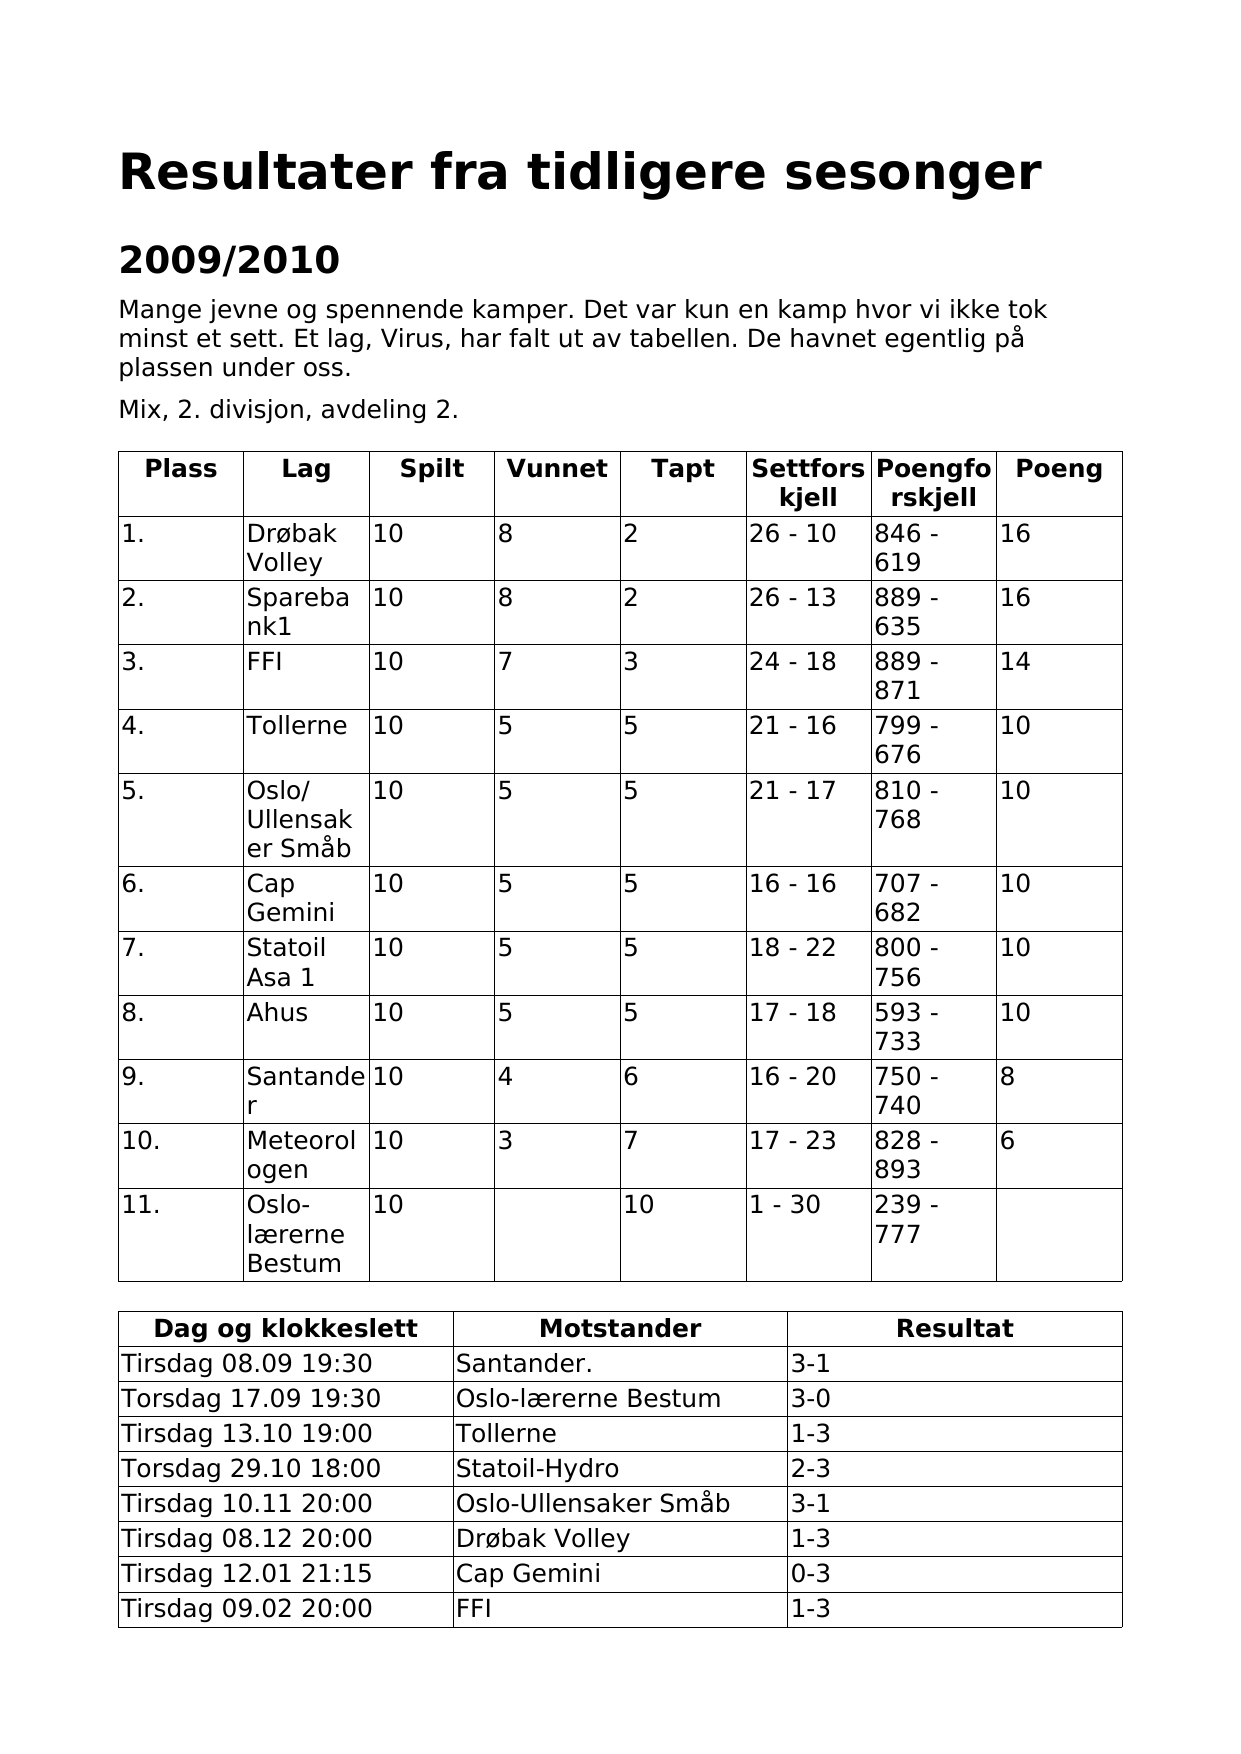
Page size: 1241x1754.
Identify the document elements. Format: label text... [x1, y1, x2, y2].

table_cell Tirsdag 09.02 20:00 [119, 1593, 453, 1627]
table_cell 2-3 [788, 1452, 1122, 1486]
table_cell 1-3 [788, 1522, 1122, 1556]
table_cell Statoil Asa 1 [244, 932, 369, 995]
table_cell 4 [495, 1060, 620, 1123]
table_header Vunnet [495, 452, 620, 516]
table_cell Statoil-Hydro [454, 1452, 787, 1486]
table_cell Cap Gemini [454, 1557, 787, 1592]
table_cell 10 [370, 517, 494, 580]
table_cell 10 [997, 867, 1122, 931]
table_cell 6. [119, 867, 243, 931]
table_cell 889 - 871 [872, 645, 996, 708]
table_cell 3-1 [788, 1487, 1122, 1521]
table_cell Ahus [244, 996, 369, 1059]
table_cell 8. [119, 996, 243, 1059]
table_header Poeng [997, 452, 1122, 516]
table_header Plass [119, 452, 243, 516]
table_cell 16 - 16 [747, 867, 871, 931]
table_cell 10 [370, 1060, 494, 1123]
table_cell 10 [370, 774, 494, 866]
table_cell Drøbak Volley [454, 1522, 787, 1556]
table_cell 5 [495, 774, 620, 866]
table_cell 810 - 768 [872, 774, 996, 866]
table_cell 5 [621, 932, 746, 995]
table_cell 5 [495, 867, 620, 931]
table_cell Oslo-Ullensaker Småb [454, 1487, 787, 1521]
table_cell 846 - 619 [872, 517, 996, 580]
table_header Poengforskjell [872, 452, 996, 516]
table_cell 750 - 740 [872, 1060, 996, 1123]
table_cell 18 - 22 [747, 932, 871, 995]
table_cell 5 [495, 710, 620, 773]
table_cell 593 - 733 [872, 996, 996, 1059]
table_cell 6 [997, 1124, 1122, 1188]
table_cell 10 [997, 932, 1122, 995]
table_cell 10 [370, 645, 494, 708]
table_cell 10 [997, 710, 1122, 773]
table_cell 10 [370, 932, 494, 995]
table_cell Tirsdag 10.11 20:00 [119, 1487, 453, 1521]
table_cell Santander. [454, 1347, 787, 1381]
subtitle Resultater fra tidligere sesonger [118, 143, 1122, 201]
table_header Resultat [788, 1312, 1122, 1346]
table_cell 16 [997, 581, 1122, 644]
table_cell 2. [119, 581, 243, 644]
table_cell 21 - 16 [747, 710, 871, 773]
table_cell 16 [997, 517, 1122, 580]
table_cell 6 [621, 1060, 746, 1123]
table_cell 5 [621, 710, 746, 773]
table_cell 24 - 18 [747, 645, 871, 708]
table_cell 10 [370, 996, 494, 1059]
table_cell Tirsdag 08.09 19:30 [119, 1347, 453, 1381]
table_cell Tirsdag 08.12 20:00 [119, 1522, 453, 1556]
table_cell 0-3 [788, 1557, 1122, 1592]
table_cell 10 [370, 581, 494, 644]
table_cell 1-3 [788, 1417, 1122, 1451]
table_cell 1 - 30 [747, 1189, 871, 1281]
table_cell 5 [621, 774, 746, 866]
table_cell 7 [621, 1124, 746, 1188]
table_cell Torsdag 17.09 19:30 [119, 1382, 453, 1416]
table_cell 10 [621, 1189, 746, 1281]
table_cell 10. [119, 1124, 243, 1188]
table_cell 3-0 [788, 1382, 1122, 1416]
table_cell 800 - 756 [872, 932, 996, 995]
table_cell 10 [370, 1189, 494, 1281]
table_cell 2 [621, 581, 746, 644]
table_cell 21 - 17 [747, 774, 871, 866]
table_cell 8 [495, 517, 620, 580]
table_cell 8 [997, 1060, 1122, 1123]
table_cell Tirsdag 13.10 19:00 [119, 1417, 453, 1451]
table_cell 3 [621, 645, 746, 708]
table_cell Santander [244, 1060, 369, 1123]
table_cell 26 - 13 [747, 581, 871, 644]
table_cell Tollerne [454, 1417, 787, 1451]
table_cell 239 - 777 [872, 1189, 996, 1281]
table_cell 7 [495, 645, 620, 708]
subtitle 2009/2010 [118, 239, 1122, 282]
table_cell 7. [119, 932, 243, 995]
table_cell Meteorologen [244, 1124, 369, 1188]
table_header Settforskjell [747, 452, 871, 516]
table_cell 14 [997, 645, 1122, 708]
table_cell 1. [119, 517, 243, 580]
table_cell Cap Gemini [244, 867, 369, 931]
table_cell 17 - 18 [747, 996, 871, 1059]
table_cell 10 [997, 774, 1122, 866]
table_cell Tirsdag 12.01 21:15 [119, 1557, 453, 1592]
table_cell FFI [454, 1593, 787, 1627]
table_cell 11. [119, 1189, 243, 1281]
table_header Tapt [621, 452, 746, 516]
table_cell Torsdag 29.10 18:00 [119, 1452, 453, 1486]
table_cell Drøbak Volley [244, 517, 369, 580]
table_cell 889 - 635 [872, 581, 996, 644]
table_cell 3-1 [788, 1347, 1122, 1381]
table_cell Oslo-lærerne Bestum [454, 1382, 787, 1416]
table_cell 5 [621, 996, 746, 1059]
table_header Lag [244, 452, 369, 516]
table_cell 10 [370, 867, 494, 931]
table_cell 4. [119, 710, 243, 773]
text Mix, 2. divisjon, avdeling 2. [118, 395, 1122, 424]
table_cell 3 [495, 1124, 620, 1188]
table_header Dag og klokkeslett [119, 1312, 453, 1346]
table_cell 707 - 682 [872, 867, 996, 931]
table_cell 9. [119, 1060, 243, 1123]
table_cell 5 [495, 996, 620, 1059]
table_cell 2 [621, 517, 746, 580]
table_cell 26 - 10 [747, 517, 871, 580]
table_cell 799 - 676 [872, 710, 996, 773]
table_cell 5. [119, 774, 243, 866]
table_cell FFI [244, 645, 369, 708]
table_cell 16 - 20 [747, 1060, 871, 1123]
table_header Motstander [454, 1312, 787, 1346]
table_cell 17 - 23 [747, 1124, 871, 1188]
table_cell 8 [495, 581, 620, 644]
table_cell Oslo-lærerne Bestum [244, 1189, 369, 1281]
table_cell Oslo/Ullensaker Småb [244, 774, 369, 866]
table_cell [997, 1189, 1122, 1281]
table_cell 1-3 [788, 1593, 1122, 1627]
table_header Spilt [370, 452, 494, 516]
text Mange jevne og spennende kamper. Det var kun en kamp hvor vi ikke tok minst et sett. Et lag, Virus, har falt ut av tabellen. De havnet egentlig på plassen under oss. [118, 295, 1122, 382]
table_cell Sparebank1 [244, 581, 369, 644]
table_cell [495, 1189, 620, 1281]
table_cell 828 - 893 [872, 1124, 996, 1188]
table_cell 10 [370, 710, 494, 773]
table_cell 10 [370, 1124, 494, 1188]
table_cell Tollerne [244, 710, 369, 773]
table_cell 5 [621, 867, 746, 931]
table_cell 5 [495, 932, 620, 995]
table_cell 3. [119, 645, 243, 708]
table_cell 10 [997, 996, 1122, 1059]
